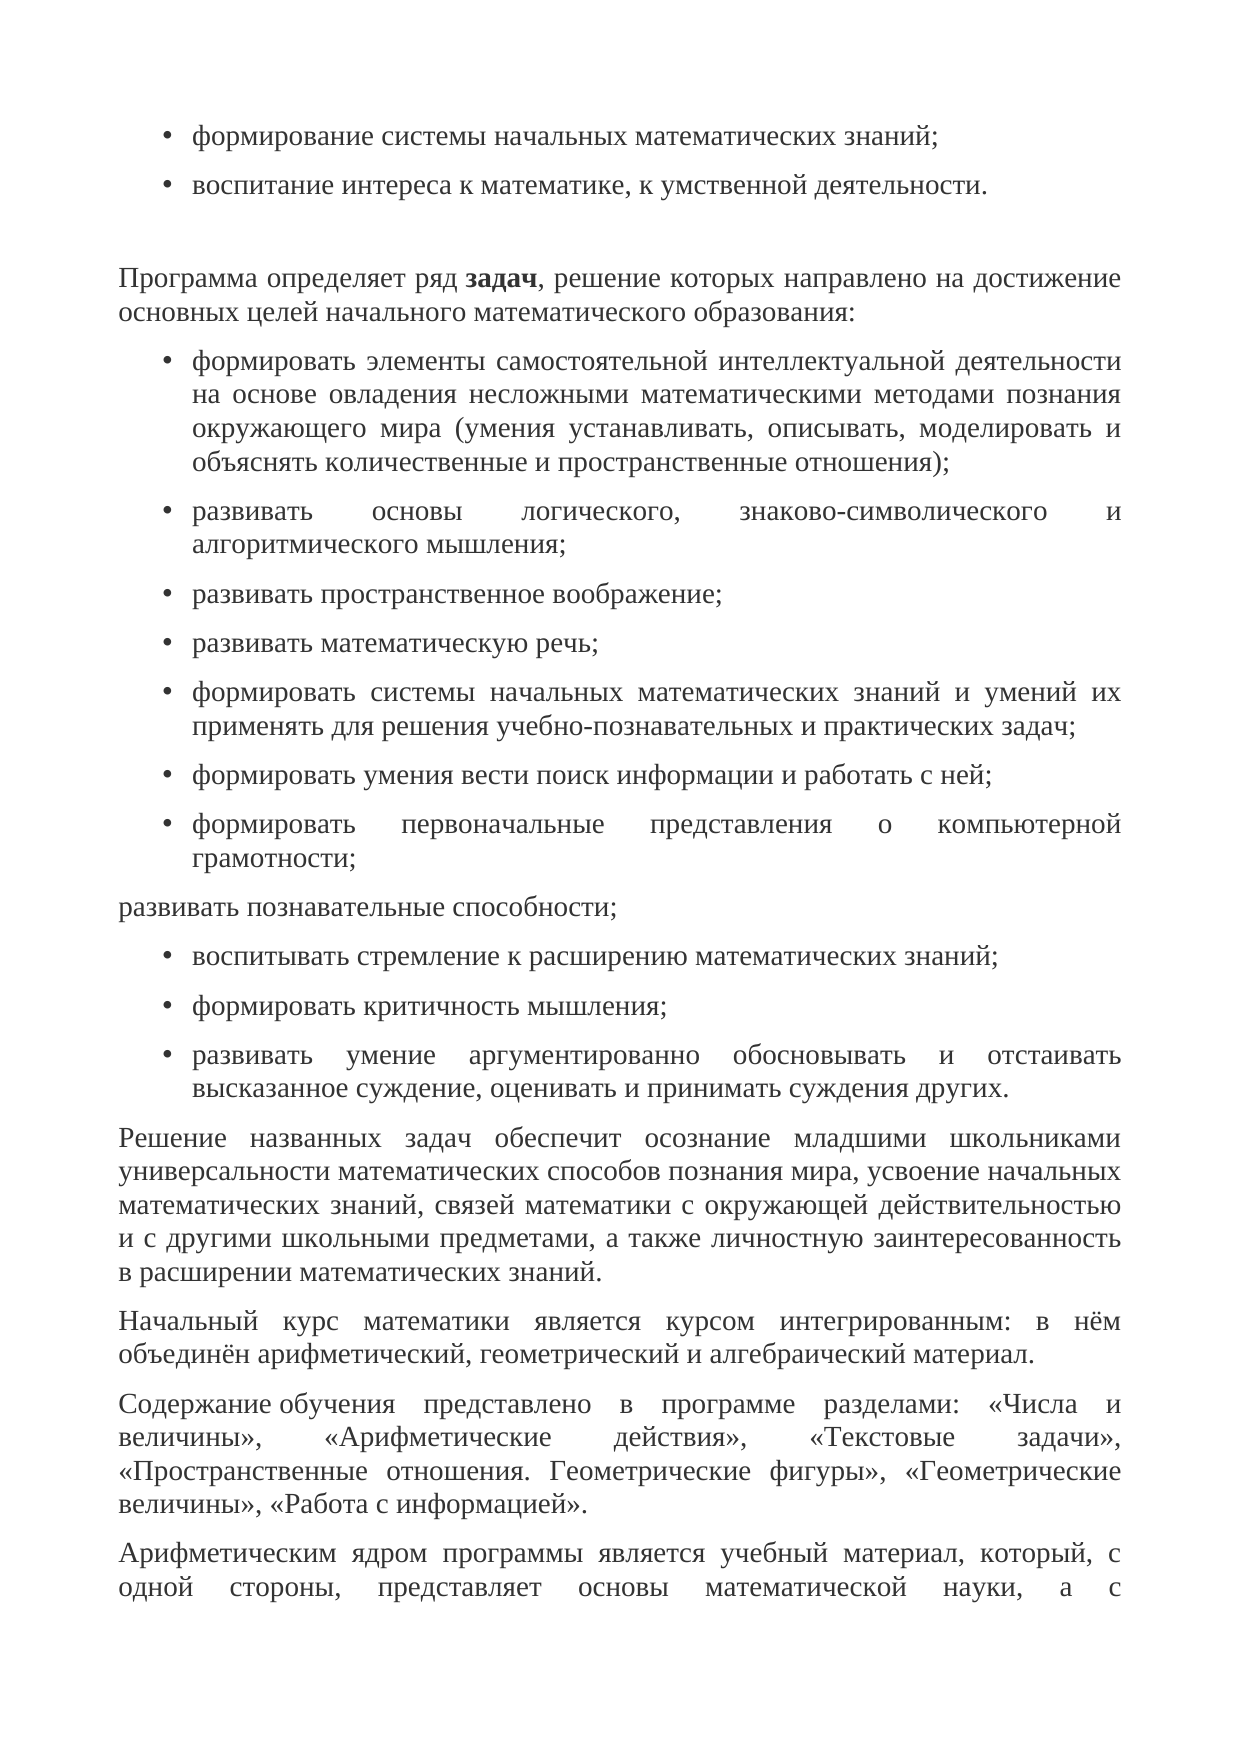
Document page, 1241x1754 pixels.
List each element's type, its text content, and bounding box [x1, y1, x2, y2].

list развивать основы логического, знаково-символического и алгоритмического мышления; [162, 493, 1122, 560]
list развивать пространственное воображение; [162, 576, 1122, 609]
list формировать умения вести поиск информации и работать с ней; [162, 757, 1122, 791]
text Содержание обучения представлено в программе разделами: «Числа и величины», «Арифметические действия», «Текстовые задачи», «Пространственные отношения. Геометрические фигуры», «Геометрические величины», «Работа с информацией». [118, 1386, 1122, 1520]
list формирование системы начальных математических знаний; [162, 118, 1122, 152]
text развивать познавательные способности; [118, 889, 1122, 923]
list воспитание интереса к математике, к умственной деятельности. [162, 167, 1122, 201]
list формировать системы начальных математических знаний и умений их применять для решения учебно-познавательных и практических задач; [162, 674, 1122, 741]
text Решение названных задач обеспечит осознание младшими школьниками универсальности математических способов познания мира, усвоение начальных математических знаний, связей математики с окружающей действительностью и с другими школьными предметами, а также личностную заинтересованность в расширении математических знаний. [118, 1120, 1122, 1287]
text Арифметическим ядром программы является учебный материал, который, с одной стороны, представляет основы математической науки, а с [118, 1536, 1122, 1603]
list воспитывать стремление к расширению математических знаний; [162, 938, 1122, 972]
list развивать математическую речь; [162, 625, 1122, 659]
text Программа определяет ряд задач, решение которых направлено на достижение основных целей начального математического образования: [118, 260, 1122, 327]
list формировать критичность мышления; [162, 988, 1122, 1021]
text Начальный курс математики является курсом интегрированным: в нём объединён арифметический, геометрический и алгебраический материал. [118, 1303, 1122, 1370]
list развивать умение аргументированно обосновывать и отстаивать высказанное суждение, оценивать и принимать суждения других. [162, 1037, 1122, 1104]
list формировать первоначальные представления о компьютерной грамотности; [162, 806, 1122, 873]
list формировать элементы самостоятельной интеллектуальной деятельности на основе овладения несложными математическими методами познания окружающего мира (умения устанавливать, описывать, моделировать и объяснять количественные и пространственные отношения); [162, 343, 1122, 477]
